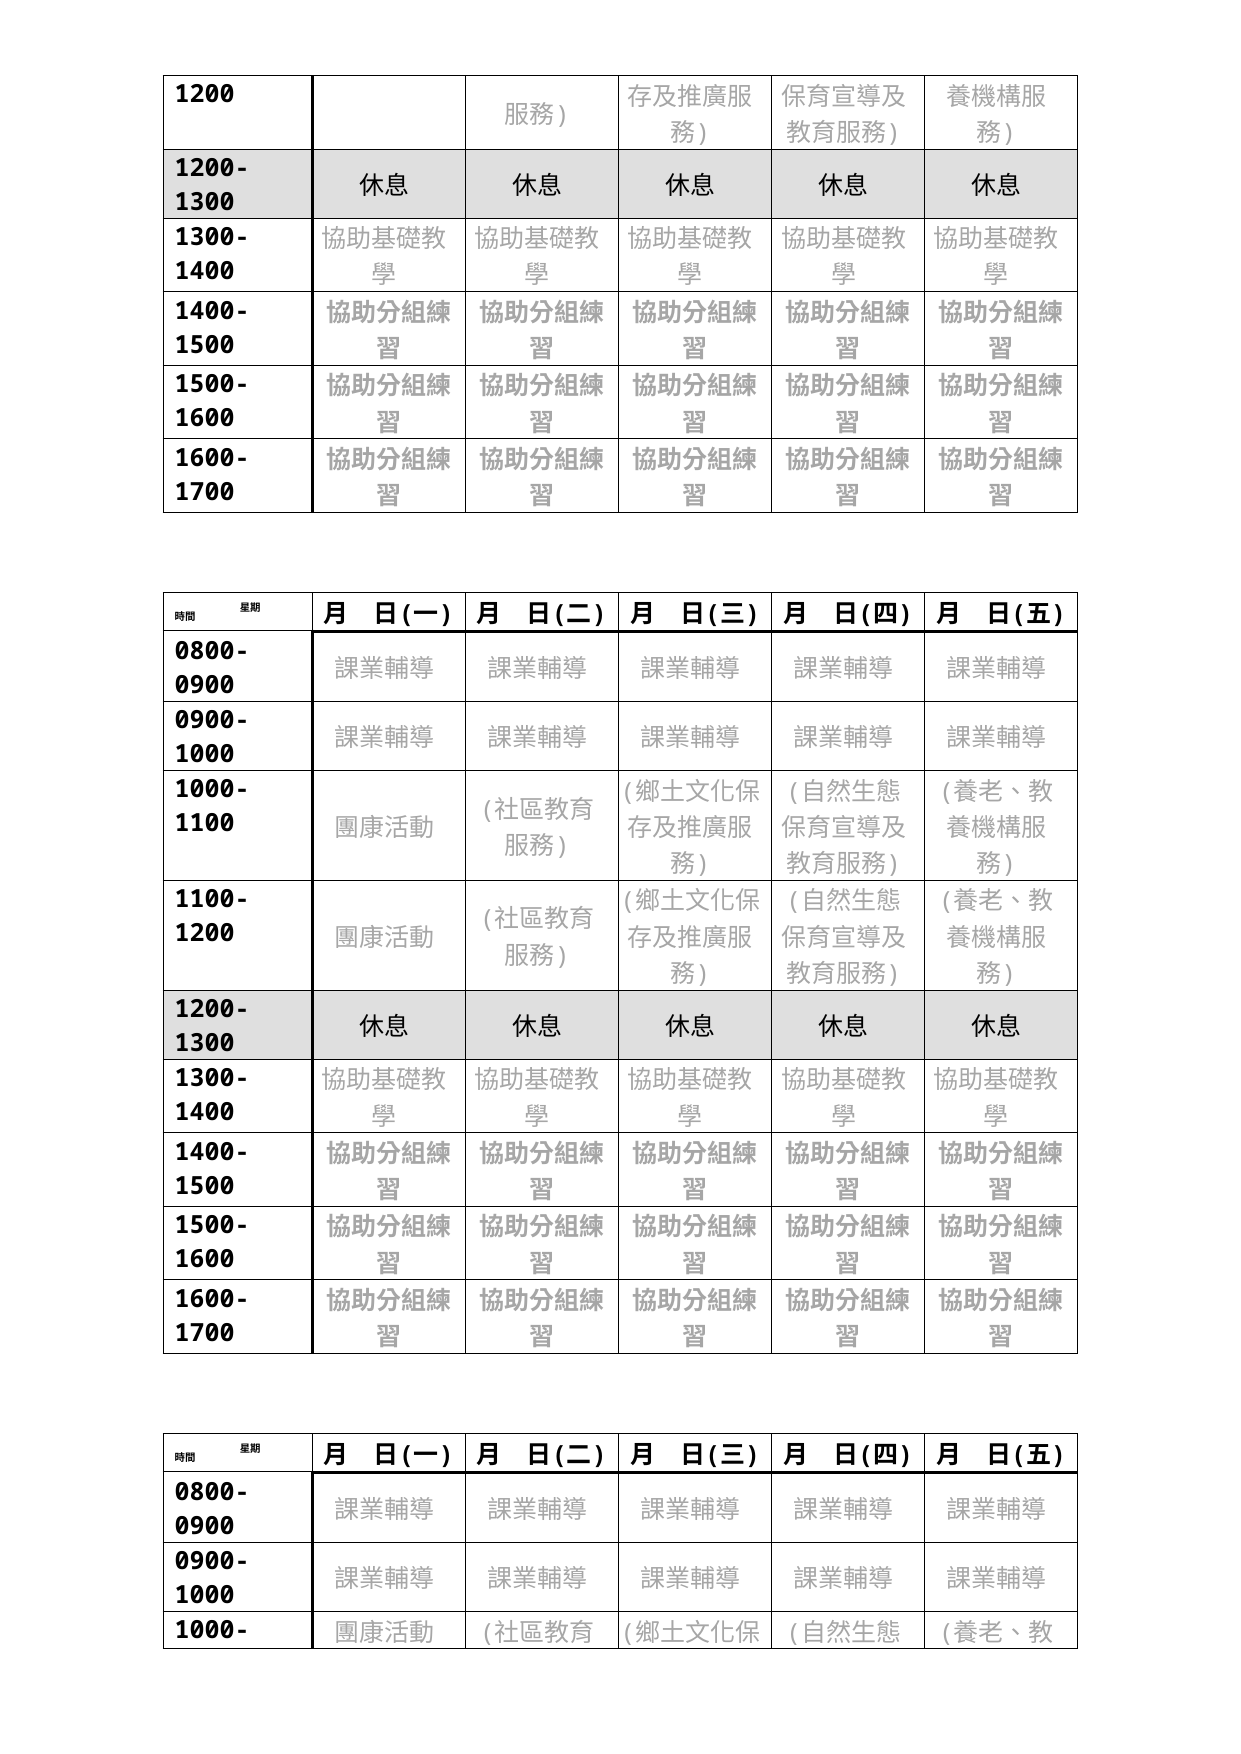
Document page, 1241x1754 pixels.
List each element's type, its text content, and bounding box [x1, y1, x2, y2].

table_cell (社區教育服務) [466, 881, 618, 989]
table_cell 1600-1700 [164, 439, 311, 512]
table_header 月 日(三) [619, 1434, 771, 1471]
table_cell 1000-1100 [164, 771, 311, 880]
table_cell 保育宣導及教育服務) [772, 76, 924, 148]
table_cell (養老、教養機構服務) [925, 771, 1077, 880]
table_cell 1400-1500 [164, 1133, 311, 1206]
table_cell (自然生態保育宣導及教育服務) [772, 771, 924, 880]
table_cell 1400-1500 [164, 292, 311, 365]
table_cell 課業輔導 [466, 1543, 618, 1611]
table_cell 1100-1200 [164, 881, 311, 989]
table_cell 課業輔導 [619, 702, 771, 770]
table_header 時間 星期 [164, 593, 312, 629]
table_cell 課業輔導 [619, 1474, 771, 1542]
table_cell 存及推廣服務) [619, 76, 771, 148]
table_cell 協助分組練習 [619, 366, 771, 438]
table_cell 協助分組練習 [466, 1207, 618, 1279]
table_cell (養老、教 [925, 1612, 1077, 1648]
table_cell 協助分組練習 [466, 292, 618, 365]
table_cell 協助基礎教學 [466, 1060, 618, 1132]
table_cell 協助基礎教學 [772, 1060, 924, 1132]
table_cell 協助分組練習 [314, 439, 465, 512]
table_cell 課業輔導 [314, 633, 465, 701]
table_cell 課業輔導 [619, 633, 771, 701]
table_cell 協助基礎教學 [925, 219, 1077, 291]
table_cell 1300-1400 [164, 219, 311, 291]
table_cell 協助分組練習 [925, 1280, 1077, 1353]
table_cell 協助分組練習 [314, 292, 465, 365]
table_cell 協助分組練習 [772, 439, 924, 512]
table_cell 團康活動 [314, 771, 465, 880]
table_cell 休息 [925, 991, 1077, 1059]
table_cell 休息 [925, 150, 1077, 218]
table_cell 課業輔導 [925, 1474, 1077, 1542]
table_cell 協助分組練習 [772, 366, 924, 438]
table_cell 1600-1700 [164, 1280, 311, 1353]
table_cell 協助分組練習 [772, 1207, 924, 1279]
table_cell 0800-0900 [164, 1472, 311, 1542]
table_cell 團康活動 [314, 1612, 465, 1648]
table_cell 休息 [772, 150, 924, 218]
table_header 月 日(四) [772, 593, 924, 629]
table_cell 養機構服務) [925, 76, 1077, 148]
table_header 月 日(五) [925, 593, 1077, 629]
table_cell 協助分組練習 [925, 366, 1077, 438]
table_cell 協助基礎教學 [619, 1060, 771, 1132]
table_cell 課業輔導 [772, 1543, 924, 1611]
table_cell 協助分組練習 [772, 1133, 924, 1206]
table_cell 課業輔導 [314, 702, 465, 770]
table_cell 課業輔導 [314, 1543, 465, 1611]
table_cell 1200 [164, 76, 311, 148]
table_cell 協助分組練習 [772, 1280, 924, 1353]
table_cell 休息 [772, 991, 924, 1059]
table_cell 協助分組練習 [772, 292, 924, 365]
table_cell (社區教育服務) [466, 771, 618, 880]
table_cell 休息 [619, 991, 771, 1059]
table_header 月 日(一) [313, 593, 465, 629]
table_cell (養老、教養機構服務) [925, 881, 1077, 989]
table_cell (社區教育 [466, 1612, 618, 1648]
table_cell 協助分組練習 [619, 292, 771, 365]
table_cell 1200-1300 [164, 150, 311, 218]
table_cell 課業輔導 [314, 1474, 465, 1542]
table_cell 課業輔導 [466, 702, 618, 770]
table_cell (鄉土文化保存及推廣服務) [619, 881, 771, 989]
table_cell 休息 [466, 991, 618, 1059]
table_cell 協助基礎教學 [772, 219, 924, 291]
table_cell 協助基礎教學 [619, 219, 771, 291]
table_cell 1000- [164, 1612, 311, 1648]
table_cell 課業輔導 [619, 1543, 771, 1611]
table_cell 1200-1300 [164, 991, 311, 1059]
table_cell 1300-1400 [164, 1060, 311, 1132]
table_cell 協助分組練習 [925, 439, 1077, 512]
table_header 月 日(一) [313, 1434, 465, 1471]
table_header 月 日(二) [466, 1434, 618, 1471]
table_cell 協助分組練習 [619, 439, 771, 512]
table_header 月 日(四) [772, 1434, 924, 1471]
table_cell (鄉土文化保 [619, 1612, 771, 1648]
table_cell 協助分組練習 [314, 1280, 465, 1353]
table_cell 0900-1000 [164, 702, 311, 770]
table_cell 協助分組練習 [466, 366, 618, 438]
table_header 月 日(二) [466, 593, 618, 629]
table_cell 休息 [619, 150, 771, 218]
table_cell 課業輔導 [925, 633, 1077, 701]
table_header 月 日(三) [619, 593, 771, 629]
table_cell 課業輔導 [466, 633, 618, 701]
table_cell 協助分組練習 [314, 366, 465, 438]
table_cell 協助分組練習 [314, 1133, 465, 1206]
table_cell 休息 [314, 991, 465, 1059]
table_header 月 日(五) [925, 1434, 1077, 1471]
table_cell (鄉土文化保存及推廣服務) [619, 771, 771, 880]
table_cell 協助分組練習 [619, 1207, 771, 1279]
table_cell 課業輔導 [772, 702, 924, 770]
table_cell 協助分組練習 [925, 292, 1077, 365]
table_cell 協助分組練習 [925, 1133, 1077, 1206]
table_cell 協助分組練習 [314, 1207, 465, 1279]
table_cell 協助分組練習 [466, 439, 618, 512]
table_cell 1500-1600 [164, 1207, 311, 1279]
table_cell 協助分組練習 [619, 1280, 771, 1353]
table_cell 休息 [314, 150, 465, 218]
table_cell 協助基礎教學 [466, 219, 618, 291]
table_cell 0900-1000 [164, 1543, 311, 1611]
table_cell 團康活動 [314, 881, 465, 989]
table_cell 協助分組練習 [466, 1133, 618, 1206]
table_cell (自然生態 [772, 1612, 924, 1648]
table_cell 課業輔導 [772, 633, 924, 701]
table_cell 協助分組練習 [466, 1280, 618, 1353]
table_header 時間 星期 [164, 1434, 312, 1471]
table_cell 協助基礎教學 [925, 1060, 1077, 1132]
table_cell 服務) [466, 76, 618, 148]
table_cell 協助分組練習 [619, 1133, 771, 1206]
table_cell 課業輔導 [772, 1474, 924, 1542]
table_cell 協助基礎教學 [314, 1060, 465, 1132]
table_cell 課業輔導 [466, 1474, 618, 1542]
table_cell 協助基礎教學 [314, 219, 465, 291]
table_cell 1500-1600 [164, 366, 311, 438]
table_cell 協助分組練習 [925, 1207, 1077, 1279]
table_cell [314, 76, 465, 148]
table_cell 課業輔導 [925, 1543, 1077, 1611]
table_cell 課業輔導 [925, 702, 1077, 770]
table_cell 0800-0900 [164, 631, 311, 701]
table_cell 休息 [466, 150, 618, 218]
table_cell (自然生態保育宣導及教育服務) [772, 881, 924, 989]
